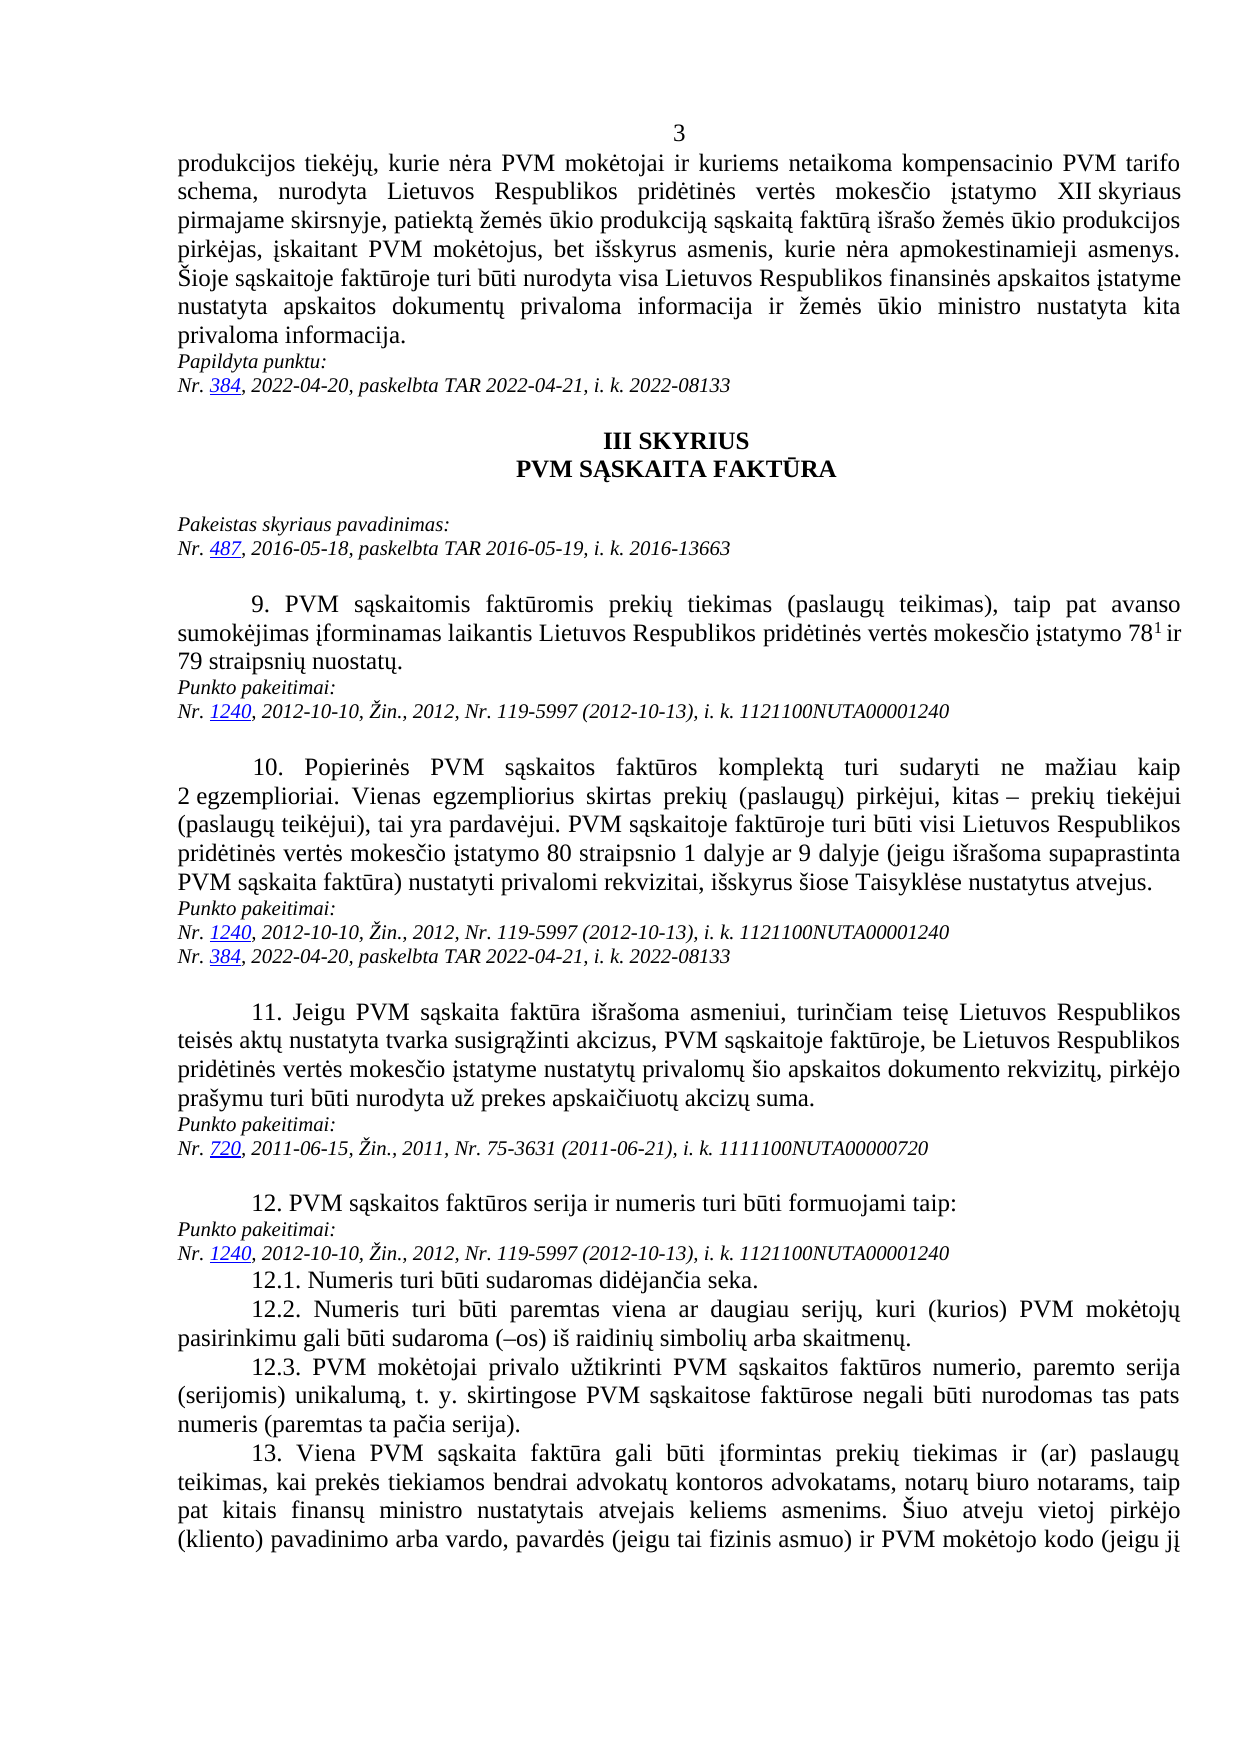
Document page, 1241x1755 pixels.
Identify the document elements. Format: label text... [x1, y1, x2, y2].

text 12.2. Numeris turi būti paremtas viena ar daugiau serijų, kuri (kurios) PVM mokėtojų pasirinkimu gali būti sudaroma (–os) iš raidinių simbolių arba skaitmenų. [177, 1294, 1181, 1352]
text 13. Viena PVM sąskaita faktūra gali būti įformintas prekių tiekimas ir (ar) paslaugų teikimas, kai prekės tiekiamos bendrai advokatų kontoros advokatams, notarų biuro notarams, taip pat kitais finansų ministro nustatytais atvejais keliems asmenims. Šiuo atveju vietoj pirkėjo (kliento) pavadinimo arba vardo, pavardės (jeigu tai fizinis asmuo) ir PVM mokėtojo kodo (jeigu jį [177, 1438, 1181, 1553]
text Nr. 384, 2022-04-20, paskelbta TAR 2022-04-21, i. k. 2022-08133 [177, 373, 1181, 397]
text produkcijos tiekėjų, kurie nėra PVM mokėtojai ir kuriems netaikoma kompensacinio PVM tarifo schema, nurodyta Lietuvos Respublikos pridėtinės vertės mokesčio įstatymo XII skyriaus pirmajame skirsnyje, patiektą žemės ūkio produkciją sąskaitą faktūrą išrašo žemės ūkio produkcijos pirkėjas, įskaitant PVM mokėtojus, bet išskyrus asmenis, kurie nėra apmokestinamieji asmenys. Šioje sąskaitoje faktūroje turi būti nurodyta visa Lietuvos Respublikos finansinės apskaitos įstatyme nustatyta apskaitos dokumentų privaloma informacija ir žemės ūkio ministro nustatyta kita privaloma informacija. [177, 148, 1181, 349]
text III SKYRIUS PVM SĄSKAITA FAKTŪRA [177, 426, 1181, 483]
text Nr. 487, 2016-05-18, paskelbta TAR 2016-05-19, i. k. 2016-13663 [177, 536, 1181, 560]
text Pakeistas skyriaus pavadinimas: [177, 512, 1181, 536]
text Papildyta punktu: [177, 349, 1181, 373]
text Punkto pakeitimai: [177, 1217, 1181, 1241]
text Punkto pakeitimai: [177, 675, 1181, 699]
text Punkto pakeitimai: [177, 896, 1181, 920]
text Nr. 1240, 2012-10-10, Žin., 2012, Nr. 119-5997 (2012-10-13), i. k. 1121100NUTA00001240 [177, 699, 1181, 723]
text 12.1. Numeris turi būti sudaromas didėjančia seka. [177, 1265, 1181, 1294]
text 10. Popierinės PVM sąskaitos faktūros komplektą turi sudaryti ne mažiau kaip 2 egzemplioriai. Vienas egzempliorius skirtas prekių (paslaugų) pirkėjui, kitas – prekių tiekėjui (paslaugų teikėjui), tai yra pardavėjui. PVM sąskaitoje faktūroje turi būti visi Lietuvos Respublikos pridėtinės vertės mokesčio įstatymo 80 straipsnio 1 dalyje ar 9 dalyje (jeigu išrašoma supaprastinta PVM sąskaita faktūra) nustatyti privalomi rekvizitai, išskyrus šiose Taisyklėse nustatytus atvejus. [177, 752, 1181, 896]
text 11. Jeigu PVM sąskaita faktūra išrašoma asmeniui, turinčiam teisę Lietuvos Respublikos teisės aktų nustatyta tvarka susigrąžinti akcizus, PVM sąskaitoje faktūroje, be Lietuvos Respublikos pridėtinės vertės mokesčio įstatyme nustatytų privalomų šio apskaitos dokumento rekvizitų, pirkėjo prašymu turi būti nurodyta už prekes apskaičiuotų akcizų suma. [177, 997, 1181, 1112]
text Nr. 1240, 2012-10-10, Žin., 2012, Nr. 119-5997 (2012-10-13), i. k. 1121100NUTA00001240 [177, 1241, 1181, 1265]
text 12. PVM sąskaitos faktūros serija ir numeris turi būti formuojami taip: [177, 1188, 1181, 1217]
text Nr. 1240, 2012-10-10, Žin., 2012, Nr. 119-5997 (2012-10-13), i. k. 1121100NUTA00001240 [177, 920, 1181, 944]
text Nr. 720, 2011-06-15, Žin., 2011, Nr. 75-3631 (2011-06-21), i. k. 1111100NUTA00000720 [177, 1136, 1181, 1160]
text Punkto pakeitimai: [177, 1112, 1181, 1136]
text 12.3. PVM mokėtojai privalo užtikrinti PVM sąskaitos faktūros numerio, paremto serija (serijomis) unikalumą, t. y. skirtingose PVM sąskaitose faktūrose negali būti nurodomas tas pats numeris (paremtas ta pačia serija). [177, 1352, 1181, 1438]
text 9. PVM sąskaitomis faktūromis prekių tiekimas (paslaugų teikimas), taip pat avanso sumokėjimas įforminamas laikantis Lietuvos Respublikos pridėtinės vertės mokesčio įstatymo 781 ir 79 straipsnių nuostatų. [177, 589, 1181, 675]
text Nr. 384, 2022-04-20, paskelbta TAR 2022-04-21, i. k. 2022-08133 [177, 944, 1181, 968]
